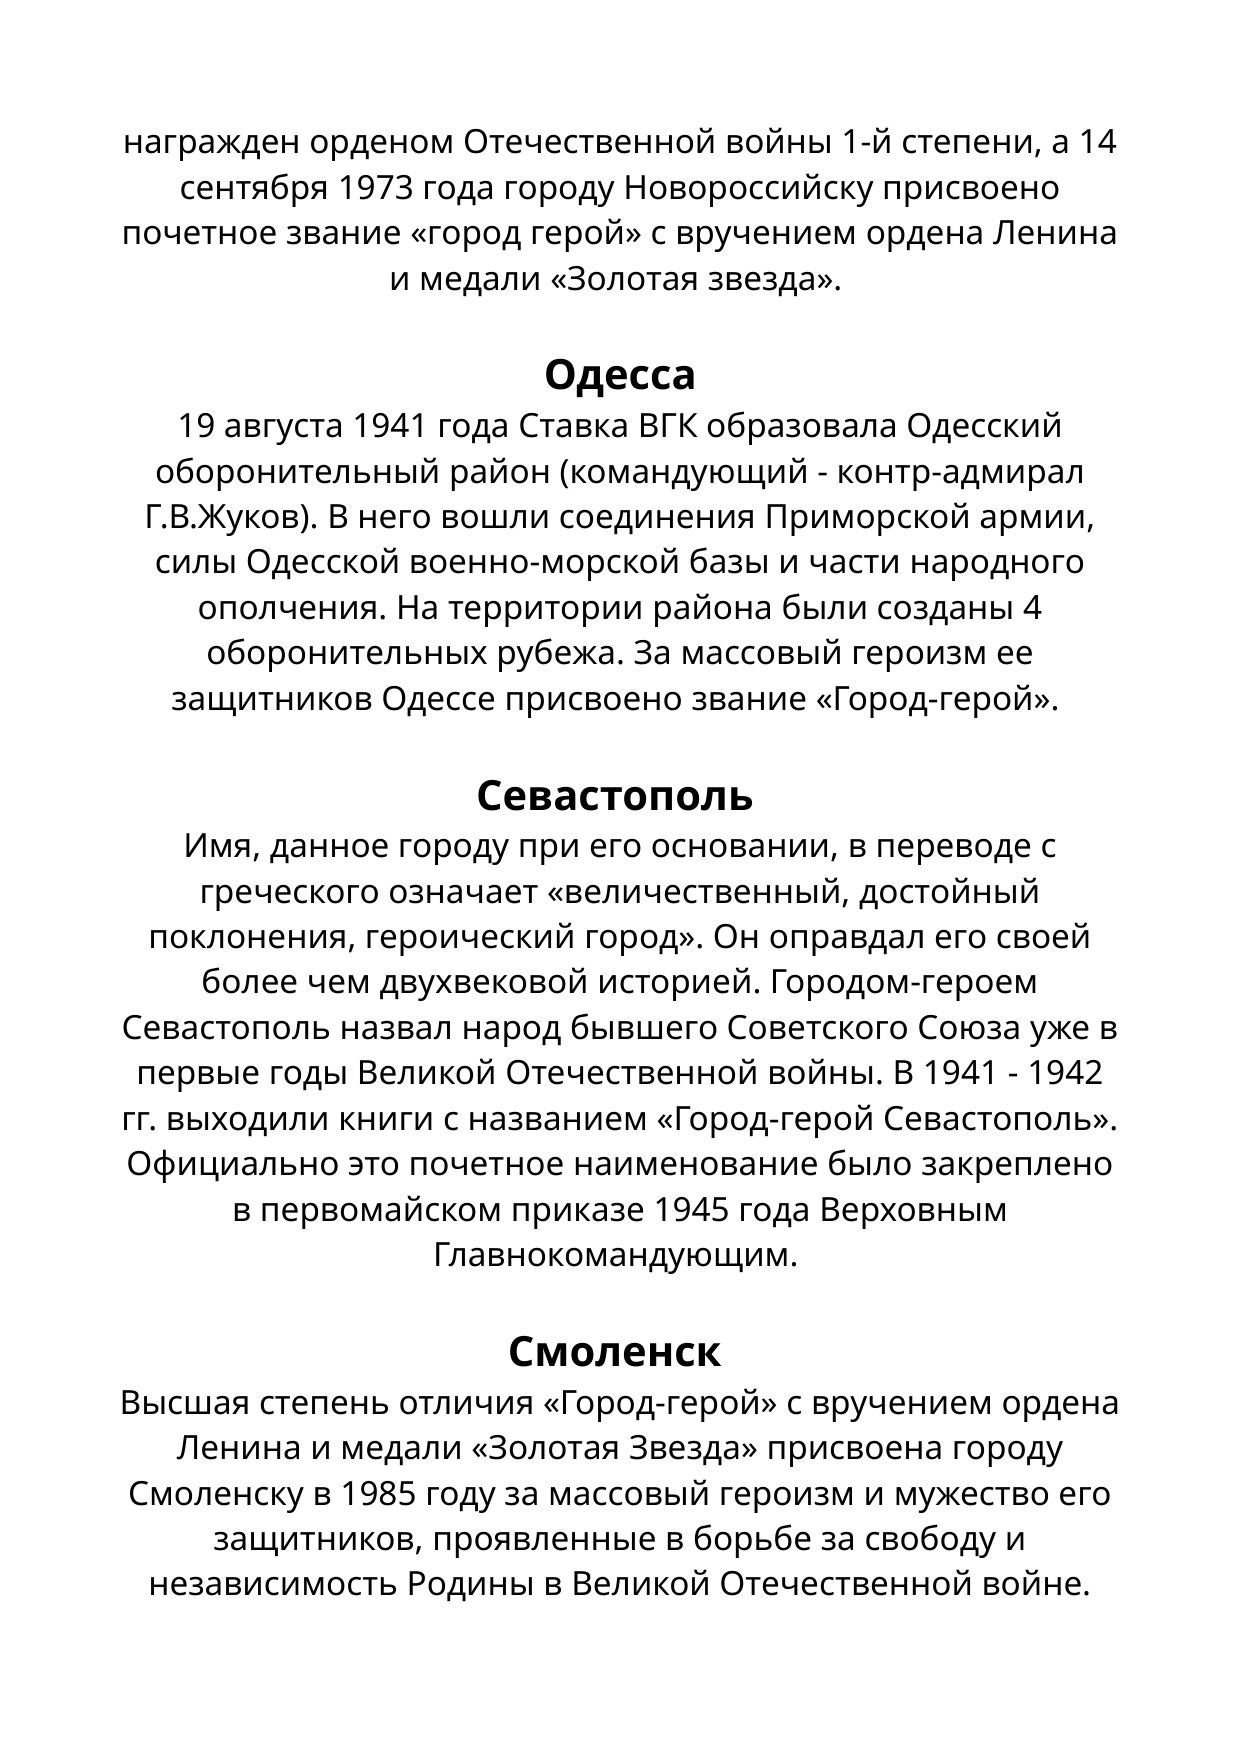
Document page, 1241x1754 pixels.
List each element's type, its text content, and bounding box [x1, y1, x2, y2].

text награжден орденом Отечественной войны 1-й степени, а 14 сентября 1973 года городу Новороссийску присвоено почетное звание «город герой» с вручением ордена Ленина и медали «Золотая звезда». Одесса 19 августа 1941 года Ставка ВГК образовала Одесский оборонительный район (командующий - контр-адмирал Г.В.Жуков). В него вошли соединения Приморской армии, силы Одесской военно-морской базы и части народного ополчения. На территории района были созданы 4 оборонительных рубежа. За массовый героизм ее защитников Одессе присвоено звание «Город-герой». Севастополь Имя, данное городу при его основании, в переводе с греческого означает «величественный, достойный поклонения, героический город». Он оправдал его своей более чем двухвековой историей. Городом-героем Севастополь назвал народ бывшего Советского Союза уже в первые годы Великой Отечественной войны. В 1941 - 1942 гг. выходили книги с названием «Город-герой Севастополь». Официально это почетное наименование было закреплено в первомайском приказе 1945 года Верховным Главнокомандующим. Смоленск Высшая степень отличия «Город-герой» с вручением ордена Ленина и медали «Золотая Звезда» присвоена городу Смоленску в 1985 году за массовый героизм и мужество его защитников, проявленные в борьбе за свободу и независимость Родины в Великой Отечественной войне. [118, 118, 1122, 1606]
